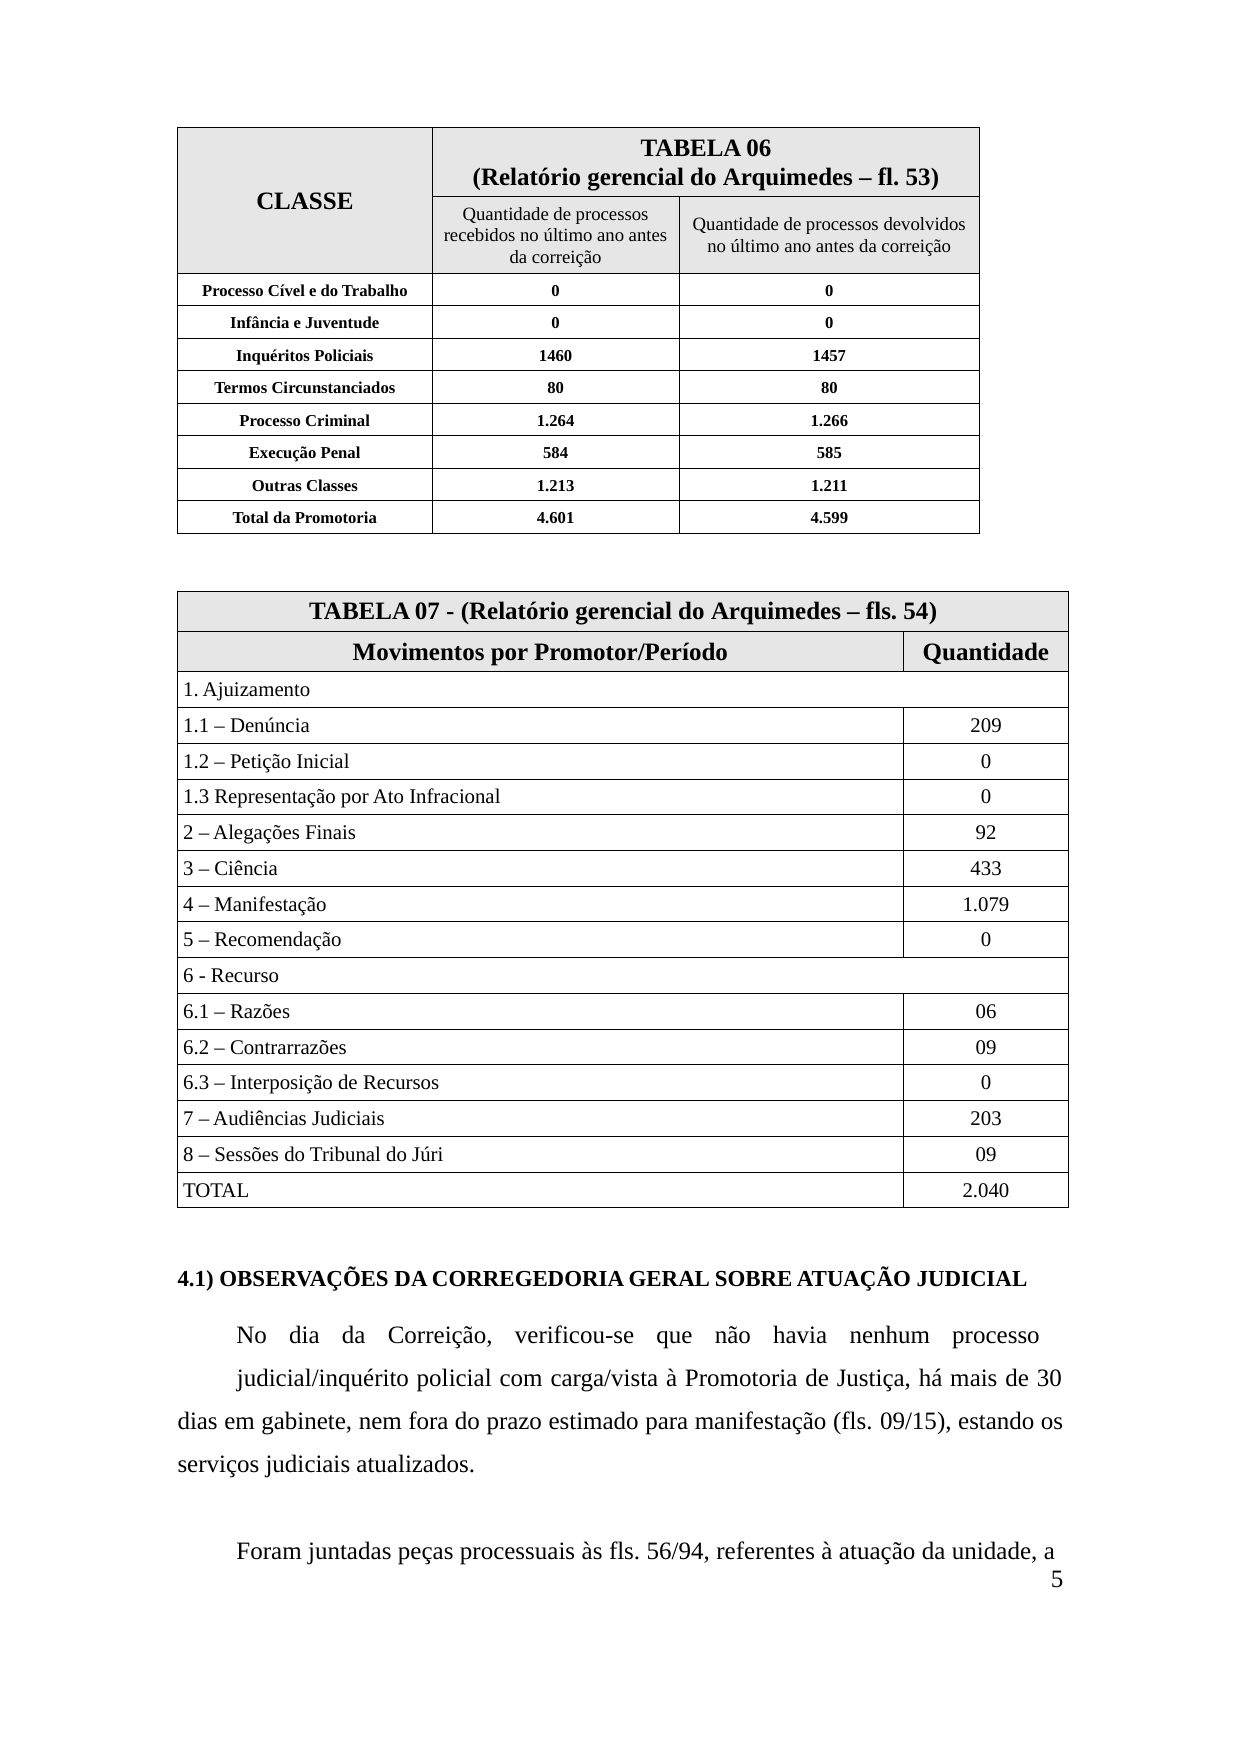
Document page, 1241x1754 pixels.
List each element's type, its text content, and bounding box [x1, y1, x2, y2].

table_cell Movimentos por Promotor/Período [178, 632, 903, 671]
table_cell 1.3 Representação por Ato Infracional [178, 780, 903, 814]
table_cell 1.2 – Petição Inicial [178, 744, 903, 778]
table_cell 1.1 – Denúncia [178, 708, 903, 743]
table_header TABELA 06 (Relatório gerencial do Arquimedes – fl. 53) [433, 128, 979, 196]
table_header TABELA 07 - (Relatório gerencial do Arquimedes – fls. 54) [178, 592, 1068, 631]
text 4.1) OBSERVAÇÕES DA CORREGEDORIA GERAL SOBRE ATUAÇÃO JUDICIAL [177, 1265, 1063, 1291]
table_cell 1. Ajuizamento [178, 672, 1068, 707]
table_cell 6.2 – Contrarrazões [178, 1030, 903, 1064]
table_cell 7 – Audiências Judiciais [178, 1101, 903, 1136]
text No dia da Correição, verificou-se que não havia nenhum processo judicial/inquérito policial com carga/vista à Promotoria de Justiça, há mais de 30 dias em gabinete, nem fora do prazo estimado para manifestação (fls. 09/15), estando os serviços judiciais atualizados. [177, 1320, 1063, 1478]
table_cell Quantidade de processos devolvidos no último ano antes da correição [680, 197, 979, 273]
table_cell Termos Circunstanciados [178, 371, 432, 403]
table_cell 6 - Recurso [178, 958, 1068, 993]
table_cell 1.266 [680, 404, 979, 435]
table_cell 6.3 – Interposição de Recursos [178, 1065, 903, 1100]
table_cell Inquéritos Policiais [178, 339, 432, 370]
table_cell 80 [680, 371, 979, 403]
table_cell Total da Promotoria [178, 501, 432, 533]
table_cell 80 [433, 371, 679, 403]
table_cell 0 [433, 306, 679, 338]
table_cell 0 [904, 922, 1068, 957]
table_cell 0 [904, 780, 1068, 814]
table_cell 1.213 [433, 469, 679, 500]
table_cell TOTAL [178, 1173, 903, 1207]
table_cell Quantidade [904, 632, 1068, 671]
table_cell 584 [433, 436, 679, 468]
table_cell 4.599 [680, 501, 979, 533]
table_cell Processo Cível e do Trabalho [178, 274, 432, 305]
table_cell 209 [904, 708, 1068, 743]
table_cell 0 [904, 1065, 1068, 1100]
table_cell 1.211 [680, 469, 979, 500]
table_cell 203 [904, 1101, 1068, 1136]
table_cell 1457 [680, 339, 979, 370]
table_cell 6.1 – Razões [178, 994, 903, 1029]
table_cell 433 [904, 851, 1068, 886]
table_cell 2 – Alegações Finais [178, 815, 903, 850]
table_header CLASSE [178, 128, 432, 273]
table_cell 585 [680, 436, 979, 468]
table_cell 92 [904, 815, 1068, 850]
table_cell Infância e Juventude [178, 306, 432, 338]
table_cell Execução Penal [178, 436, 432, 468]
table_cell 1.264 [433, 404, 679, 435]
table_cell 1460 [433, 339, 679, 370]
table_cell 2.040 [904, 1173, 1068, 1207]
table_cell 0 [433, 274, 679, 305]
table_cell 8 – Sessões do Tribunal do Júri [178, 1137, 903, 1172]
table_cell 4.601 [433, 501, 679, 533]
table_cell 0 [680, 274, 979, 305]
table_cell 09 [904, 1030, 1068, 1064]
table_cell Processo Criminal [178, 404, 432, 435]
table_cell 06 [904, 994, 1068, 1029]
table_cell 0 [904, 744, 1068, 778]
table_cell Quantidade de processos recebidos no último ano antes da correição [433, 197, 679, 273]
table_cell 3 – Ciência [178, 851, 903, 886]
table_cell 09 [904, 1137, 1068, 1172]
table_cell 0 [680, 306, 979, 338]
text Foram juntadas peças processuais às fls. 56/94, referentes à atuação da unidade, a [177, 1536, 1063, 1564]
table_cell Outras Classes [178, 469, 432, 500]
table_cell 5 – Recomendação [178, 922, 903, 957]
table_cell 1.079 [904, 887, 1068, 921]
table_cell 4 – Manifestação [178, 887, 903, 921]
